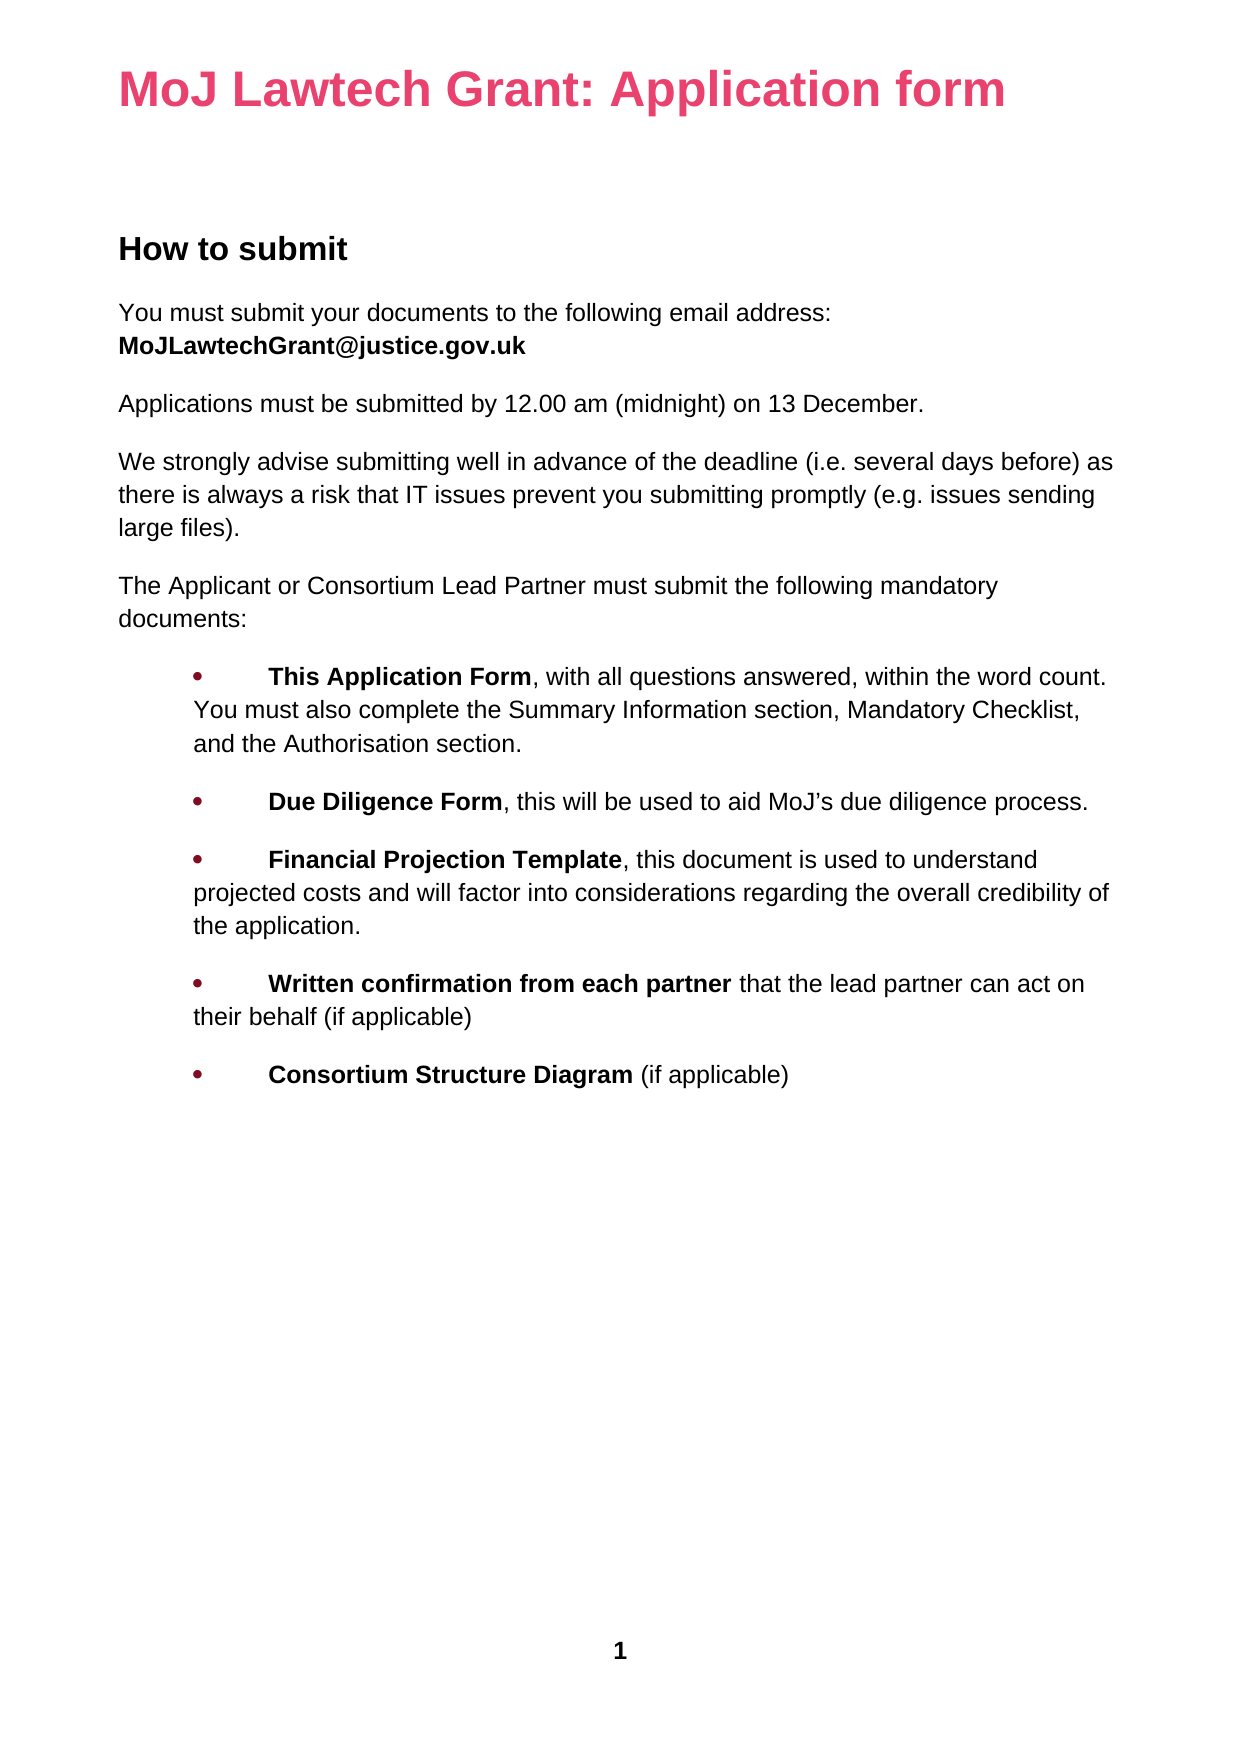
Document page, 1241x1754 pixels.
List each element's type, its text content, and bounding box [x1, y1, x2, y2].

list Due Diligence Form, this will be used to aid MoJ’s due diligence process. [193, 787, 1122, 815]
list Written confirmation from each partner that the lead partner can act on their behalf (if applicable) [193, 969, 1122, 1031]
subtitle MoJ Lawtech Grant: Application form [118, 59, 1122, 117]
text The Applicant or Consortium Lead Partner must submit the following mandatory documents: [118, 571, 1122, 633]
list Consortium Structure Diagram (if applicable) [193, 1060, 1122, 1089]
list Financial Projection Template, this document is used to understand projected costs and will factor into considerations regarding the overall credibility of the application. [193, 845, 1122, 939]
text We strongly advise submitting well in advance of the deadline (i.e. several days before) as there is always a risk that IT issues prevent you submitting promptly (e.g. issues sending large files). [118, 447, 1122, 542]
text Applications must be submitted by 12.00 am (midnight) on 13 December. [118, 389, 1122, 418]
text You must submit your documents to the following email address: MoJLawtechGrant@justice.gov.uk [118, 298, 1122, 360]
subtitle How to submit [118, 229, 1122, 267]
list This Application Form, with all questions answered, within the word count. You must also complete the Summary Information section, Mandatory Checklist, and the Authorisation section. [193, 662, 1122, 757]
